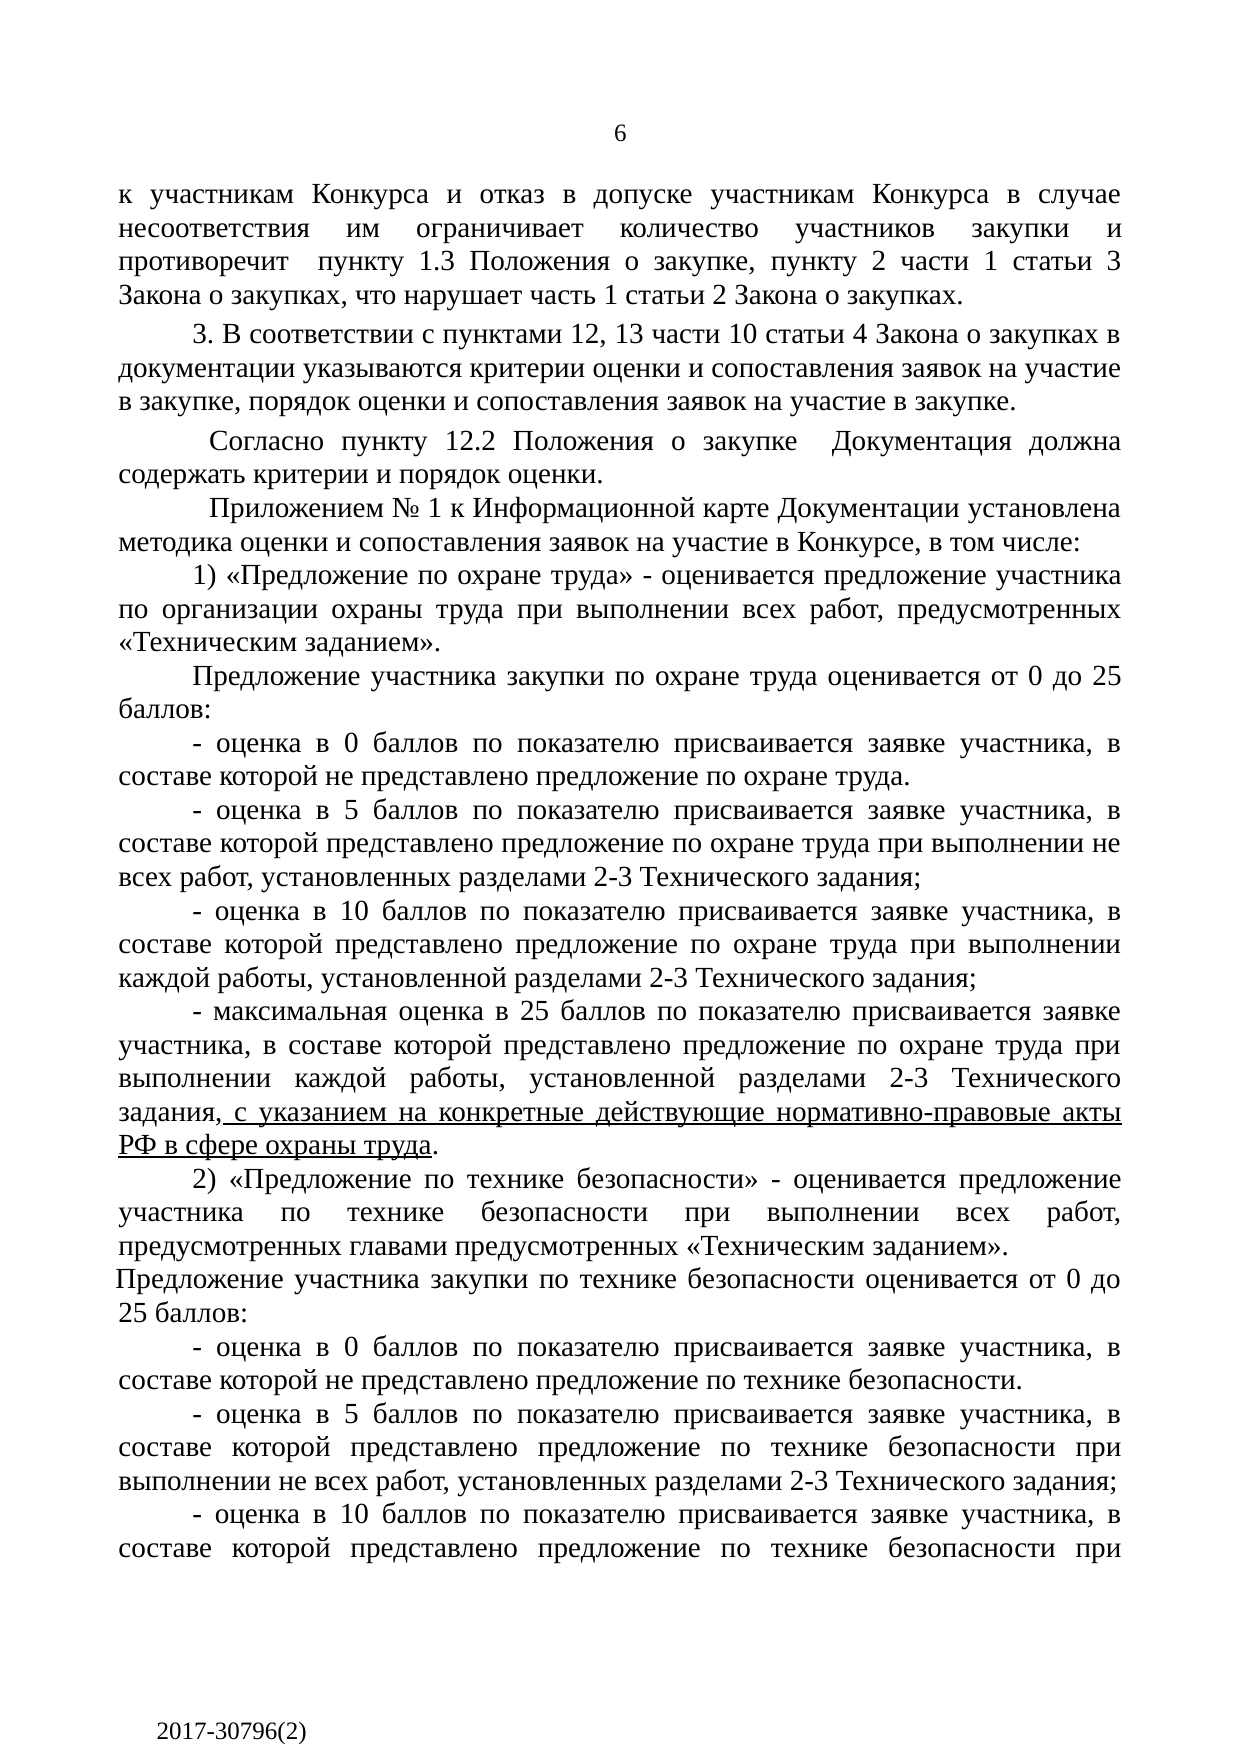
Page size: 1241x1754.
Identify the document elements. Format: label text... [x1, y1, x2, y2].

text - оценка в 5 баллов по показателю присваивается заявке участника, в составе которой представлено предложение по охране труда при выполнении не всех работ, установленных разделами 2-3 Технического задания; [115, 792, 1122, 893]
text - оценка в 10 баллов по показателю присваивается заявке участника, в составе которой представлено предложение по технике безопасности при [115, 1496, 1122, 1563]
text Приложением № 1 к Информационной карте Документации установлена методика оценки и сопоставления заявок на участие в Конкурсе, в том числе: [118, 490, 1122, 557]
text 3. В соответствии с пунктами 12, 13 части 10 статьи 4 Закона о закупках в документации указываются критерии оценки и сопоставления заявок на участие в закупке, порядок оценки и сопоставления заявок на участие в закупке. [118, 316, 1122, 417]
text 1) «Предложение по охране труда» - оценивается предложение участника по организации охраны труда при выполнении всех работ, предусмотренных «Техническим заданием». [115, 557, 1122, 658]
text Предложение участника закупки по охране труда оценивается от 0 до 25 баллов: [115, 658, 1122, 725]
text - оценка в 10 баллов по показателю присваивается заявке участника, в составе которой представлено предложение по охране труда при выполнении каждой работы, установленной разделами 2-3 Технического задания; [115, 893, 1122, 993]
text 2) «Предложение по технике безопасности» - оценивается предложение участника по технике безопасности при выполнении всех работ, предусмотренных главами предусмотренных «Техническим заданием». [115, 1161, 1122, 1262]
text - оценка в 0 баллов по показателю присваивается заявке участника, в составе которой не представлено предложение по технике безопасности. [115, 1329, 1122, 1396]
text - оценка в 0 баллов по показателю присваивается заявке участника, в составе которой не представлено предложение по охране труда. [115, 725, 1122, 792]
text Согласно пункту 12.2 Положения о закупке Документация должна содержать критерии и порядок оценки. [118, 423, 1122, 490]
text - максимальная оценка в 25 баллов по показателю присваивается заявке участника, в составе которой представлено предложение по охране труда при выполнении каждой работы, установленной разделами 2-3 Технического задания, с указанием на конкретные действующие нормативно-правовые акты РФ в сфере охраны труда. [115, 993, 1122, 1161]
text Предложение участника закупки по технике безопасности оценивается от 0 до 25 баллов: [115, 1262, 1122, 1329]
text - оценка в 5 баллов по показателю присваивается заявке участника, в составе которой представлено предложение по технике безопасности при выполнении не всех работ, установленных разделами 2-3 Технического задания; [115, 1396, 1122, 1496]
text к участникам Конкурса и отказ в допуске участникам Конкурса в случае несоответствия им ограничивает количество участников закупки и противоречит пункту 1.3 Положения о закупке, пункту 2 части 1 статьи 3 Закона о закупках, что нарушает часть 1 статьи 2 Закона о закупках. [118, 176, 1122, 311]
